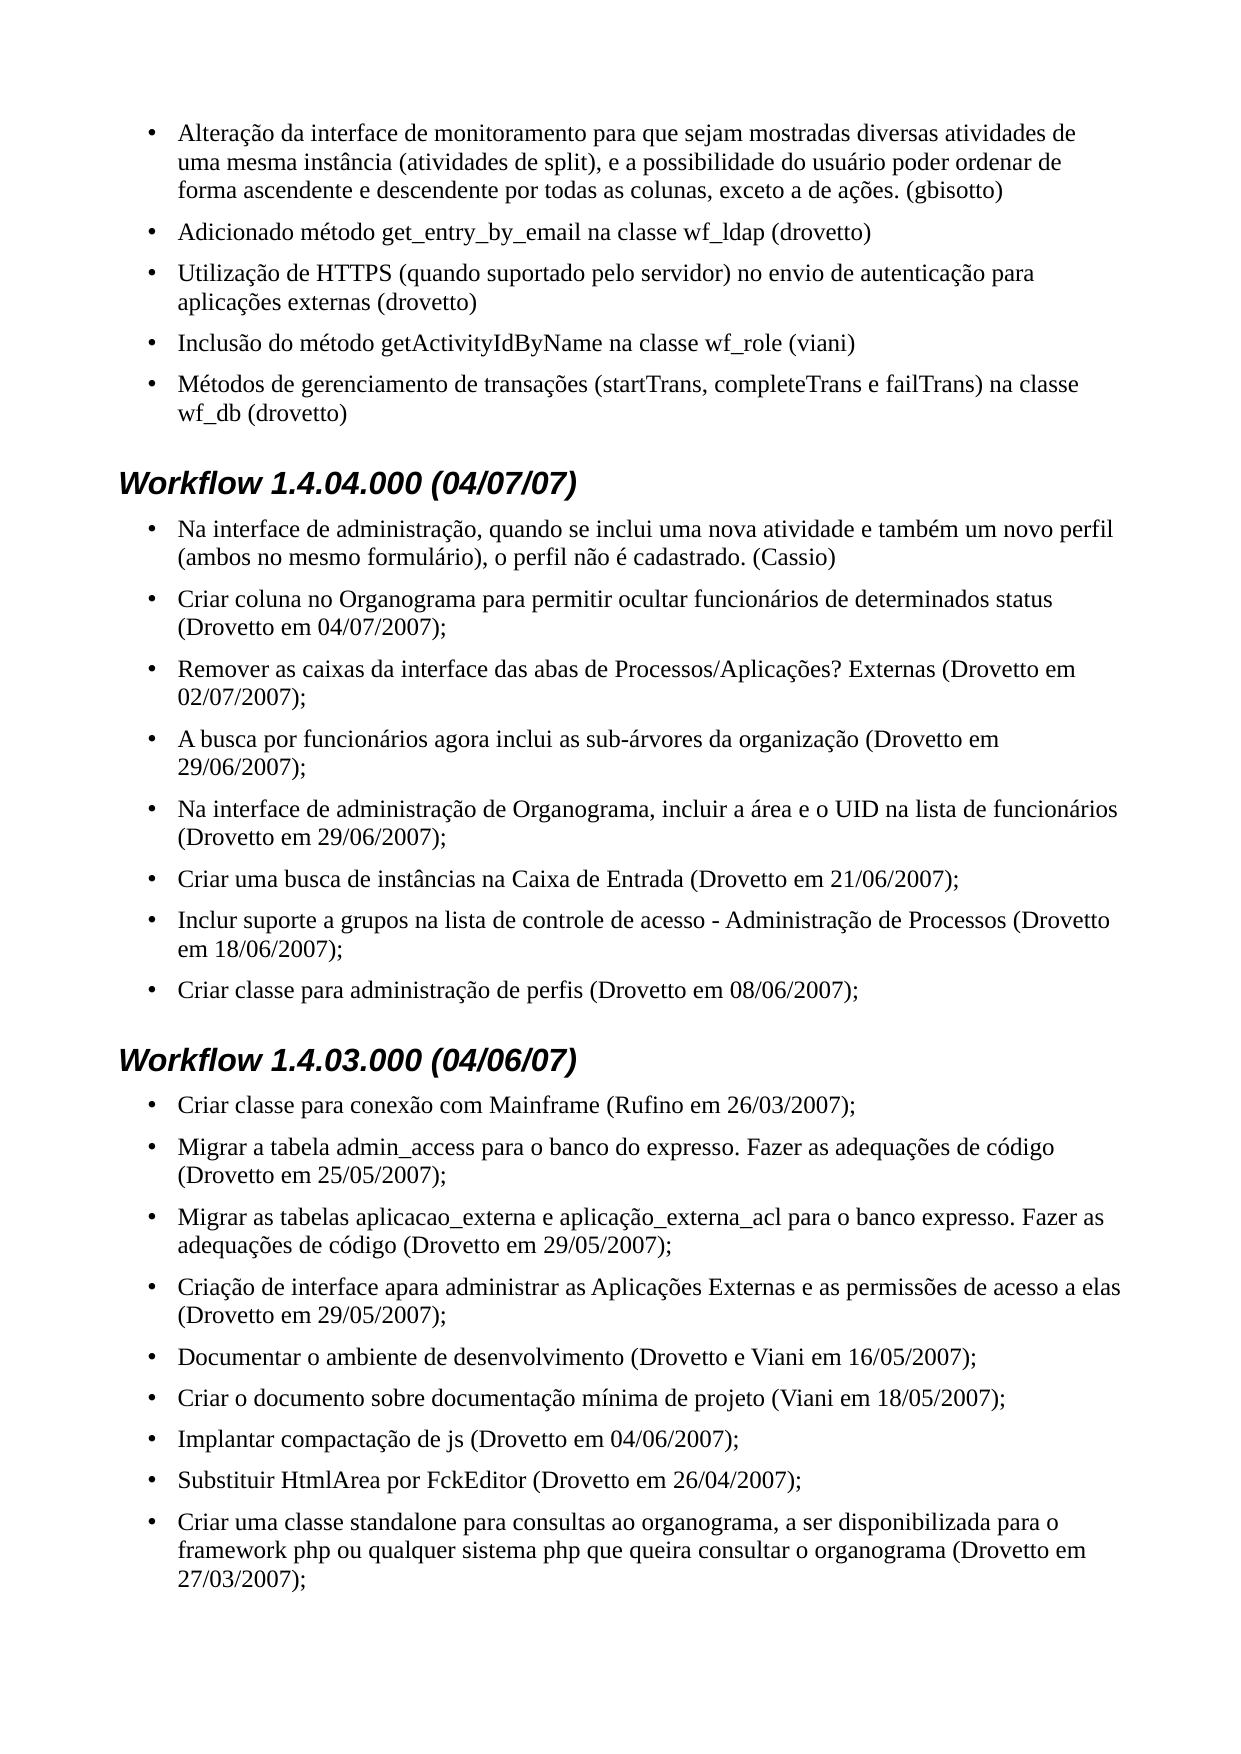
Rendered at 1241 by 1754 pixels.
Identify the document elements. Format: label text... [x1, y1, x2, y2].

list Métodos de gerenciamento de transações (startTrans, completeTrans e failTrans) na classe wf_db (drovetto) [148, 369, 1122, 427]
list A busca por funcionários agora inclui as sub-árvores da organização (Drovetto em 29/06/2007); [148, 724, 1122, 781]
list Criar coluna no Organograma para permitir ocultar funcionários de determinados status (Drovetto em 04/07/2007); [148, 584, 1122, 641]
list Criar uma classe standalone para consultas ao organograma, a ser disponibilizada para o framework php ou qualquer sistema php que queira consultar o organograma (Drovetto em 27/03/2007); [148, 1507, 1122, 1593]
list Implantar compactação de js (Drovetto em 04/06/2007); [148, 1424, 1122, 1453]
list Migrar a tabela admin_access para o banco do expresso. Fazer as adequações de código (Drovetto em 25/05/2007); [148, 1132, 1122, 1189]
list Adicionado método get_entry_by_email na classe wf_ldap (drovetto) [148, 217, 1122, 246]
list Inclusão do método getActivityIdByName na classe wf_role (viani) [148, 328, 1122, 357]
list Substituir HtmlArea por FckEditor (Drovetto em 26/04/2007); [148, 1466, 1122, 1494]
list Remover as caixas da interface das abas de Processos/Aplicações? Externas (Drovetto em 02/07/2007); [148, 654, 1122, 711]
list Inclur suporte a grupos na lista de controle de acesso - Administração de Processos (Drovetto em 18/06/2007); [148, 905, 1122, 962]
list Criar o documento sobre documentação mínima de projeto (Viani em 18/05/2007); [148, 1383, 1122, 1412]
list Documentar o ambiente de desenvolvimento (Drovetto e Viani em 16/05/2007); [148, 1342, 1122, 1371]
list Utilização de HTTPS (quando suportado pelo servidor) no envio de autenticação para aplicações externas (drovetto) [148, 258, 1122, 316]
list Alteração da interface de monitoramento para que sejam mostradas diversas atividades de uma mesma instância (atividades de split), e a possibilidade do usuário poder ordenar de forma ascendente e descendente por todas as colunas, exceto a de ações. (gbisotto) [148, 118, 1122, 204]
list Criação de interface apara administrar as Aplicações Externas e as permissões de acesso a elas (Drovetto em 29/05/2007); [148, 1272, 1122, 1329]
subtitle Workflow 1.4.03.000 (04/06/07) [118, 1041, 1122, 1078]
list Criar uma busca de instâncias na Caixa de Entrada (Drovetto em 21/06/2007); [148, 864, 1122, 892]
list Na interface de administração de Organograma, incluir a área e o UID na lista de funcionários (Drovetto em 29/06/2007); [148, 794, 1122, 851]
list Criar classe para conexão com Mainframe (Rufino em 26/03/2007); [148, 1091, 1122, 1119]
list Na interface de administração, quando se inclui uma nova atividade e também um novo perfil (ambos no mesmo formulário), o perfil não é cadastrado. (Cassio) [148, 514, 1122, 571]
subtitle Workflow 1.4.04.000 (04/07/07) [118, 464, 1122, 501]
list Migrar as tabelas aplicacao_externa e aplicação_externa_acl para o banco expresso. Fazer as adequações de código (Drovetto em 29/05/2007); [148, 1202, 1122, 1259]
list Criar classe para administração de perfis (Drovetto em 08/06/2007); [148, 975, 1122, 1004]
